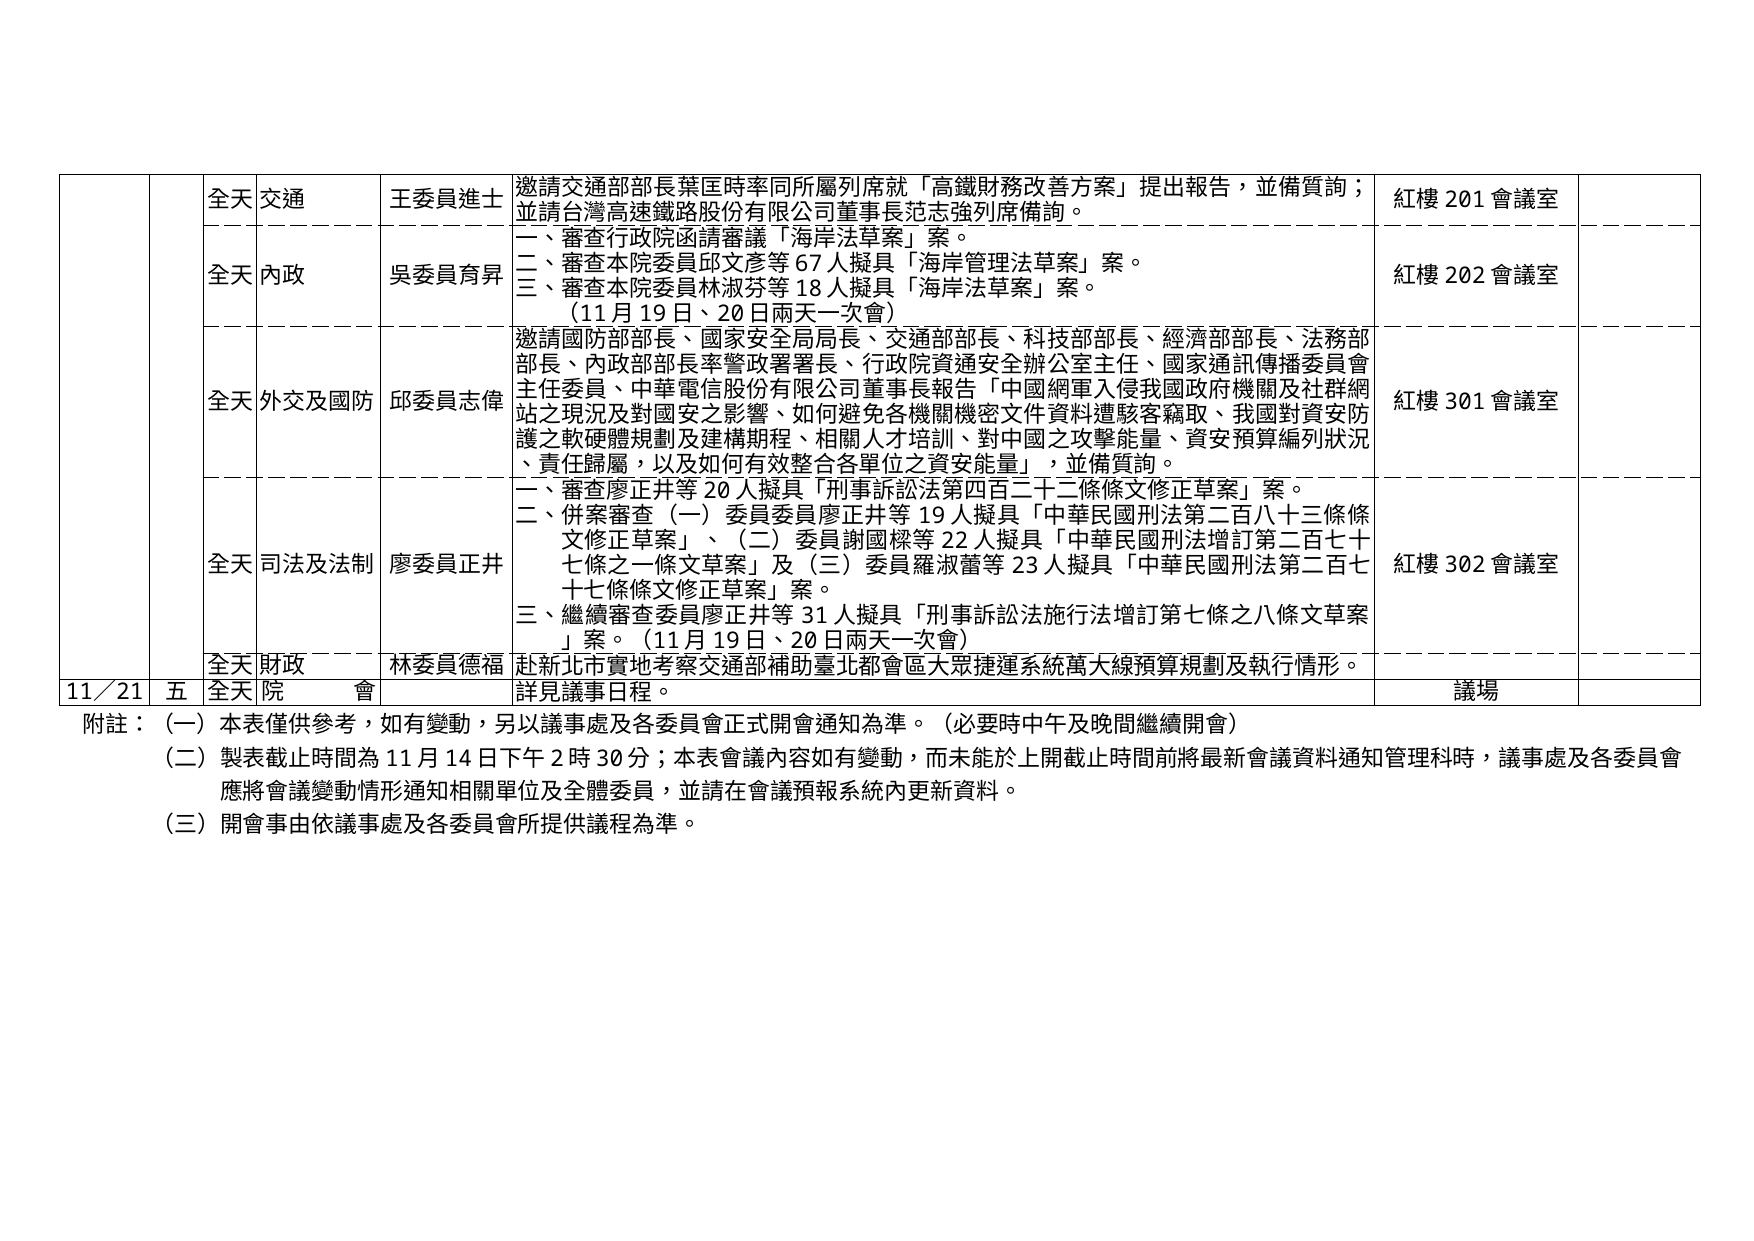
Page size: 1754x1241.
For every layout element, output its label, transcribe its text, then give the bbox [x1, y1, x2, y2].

table_cell [1579, 477, 1700, 653]
table_header 邀請交通部部長葉匡時率同所屬列席就「高鐵財務改善方案」提出報告，並備質詢；並請台灣高速鐵路股份有限公司董事長范志強列席備詢。 [513, 175, 1374, 225]
table_cell [1579, 326, 1700, 477]
table_cell 一、審查行政院函請審議「海岸法草案」案。 二、審查本院委員邱文彥等67人擬具「海岸管理法草案」案。 三、審查本院委員林淑芬等18人擬具「海岸法草案」案。 （11月19日、20日兩天一次會） [513, 225, 1374, 326]
table_cell 赴新北市實地考察交通部補助臺北都會區大眾捷運系統萬大線預算規劃及執行情形。 [513, 653, 1374, 679]
table_cell 11／21 [60, 680, 149, 705]
table_cell 詳見議事日程。 [513, 680, 1374, 705]
table_cell [1579, 680, 1700, 705]
table_header [150, 175, 203, 679]
table_cell 內政 [257, 225, 380, 326]
table_cell [1579, 225, 1700, 326]
table_cell 紅樓302會議室 [1375, 477, 1578, 653]
text 附註：（一）本表僅供參考，如有變動，另以議事處及各委員會正式開會通知為準。（必要時中午及晚間繼續開會） [59, 706, 1695, 739]
table_cell 五 [150, 680, 203, 705]
table_cell 外交及國防 [257, 326, 380, 477]
table_cell 一、審查廖正井等20人擬具「刑事訴訟法第四百二十二條條文修正草案」案。 二、併案審查（一）委員委員廖正井等19人擬具「中華民國刑法第二百八十三條條文修正草案」、（二）委員謝國樑等22人擬具「中華民國刑法增訂第二百七十七條之一條文草案」及（三）委員羅淑蕾等23人擬具「中華民國刑法第二百七十七條條文修正草案」案。 三、繼續審查委員廖正井等31人擬具「刑事訴訟法施行法增訂第七條之八條文草案」案。（11月19日、20日兩天一次會） [513, 477, 1374, 653]
table_cell 院 會 [257, 680, 380, 705]
text （二）製表截止時間為11月14日下午2時30分；本表會議內容如有變動，而未能於上開截止時間前將最新會議資料通知管理科時，議事處及各委員會應將會議變動情形通知相關單位及全體委員，並請在會議預報系統內更新資料。 [151, 739, 1695, 806]
table_cell 邱委員志偉 [381, 326, 512, 477]
table_header [60, 175, 149, 679]
table_cell 全天 [204, 653, 256, 679]
table_header 紅樓201會議室 [1375, 175, 1578, 225]
table_cell 議場 [1375, 680, 1578, 705]
table_cell 林委員德福 [381, 653, 512, 679]
table_cell 財政 [257, 653, 380, 679]
text （三）開會事由依議事處及各委員會所提供議程為準。 [151, 806, 1695, 839]
table_header 全天 [204, 175, 256, 225]
table_cell 吳委員育昇 [381, 225, 512, 326]
table_cell 全天 [204, 225, 256, 326]
table_cell 司法及法制 [257, 477, 380, 653]
table_cell 全天 [204, 326, 256, 477]
table_cell 廖委員正井 [381, 477, 512, 653]
table_header 王委員進士 [381, 175, 512, 225]
table_cell [381, 680, 512, 705]
table_cell [1579, 653, 1700, 679]
table_header 交通 [257, 175, 380, 225]
table_cell 全天 [204, 477, 256, 653]
table_cell 紅樓301會議室 [1375, 326, 1578, 477]
table_cell 全天 [204, 680, 256, 705]
table_cell 邀請國防部部長、國家安全局局長、交通部部長、科技部部長、經濟部部長、法務部部長、內政部部長率警政署署長、行政院資通安全辦公室主任、國家通訊傳播委員會主任委員、中華電信股份有限公司董事長報告「中國網軍入侵我國政府機關及社群網站之現況及對國安之影響、如何避免各機關機密文件資料遭駭客竊取、我國對資安防護之軟硬體規劃及建構期程、相關人才培訓、對中國之攻擊能量、資安預算編列狀況、責任歸屬，以及如何有效整合各單位之資安能量」，並備質詢。 [513, 326, 1374, 477]
table_header [1579, 175, 1700, 225]
table_cell [1375, 653, 1578, 679]
table_cell 紅樓202會議室 [1375, 225, 1578, 326]
